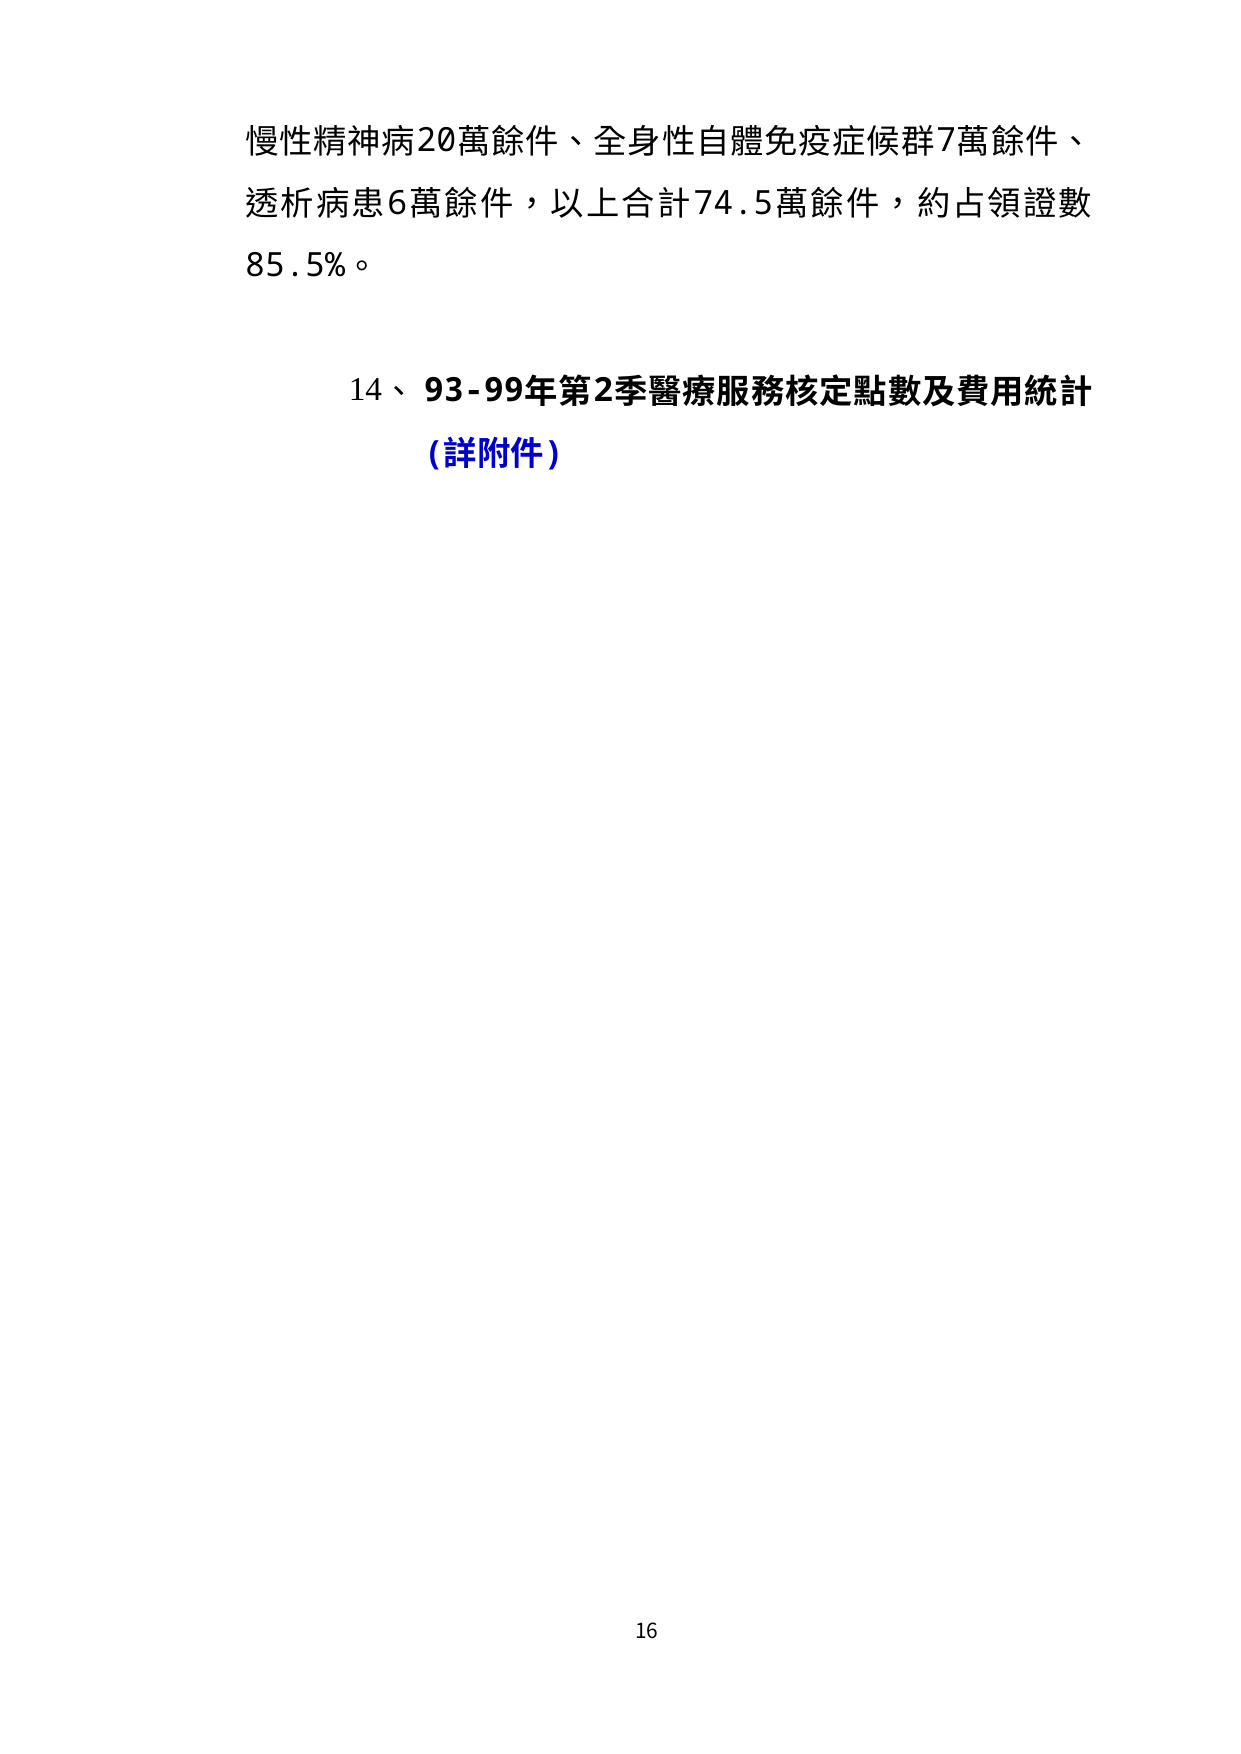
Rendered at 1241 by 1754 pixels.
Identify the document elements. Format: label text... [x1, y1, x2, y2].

text 慢性精神病20萬餘件、全身性自體免疫症候群7萬餘件、透析病患6萬餘件，以上合計74.5萬餘件，約占領證數85.5%。 [245, 97, 1093, 284]
list 93-99年第2季醫療服務核定點數及費用統計(詳附件) [348, 347, 1093, 472]
